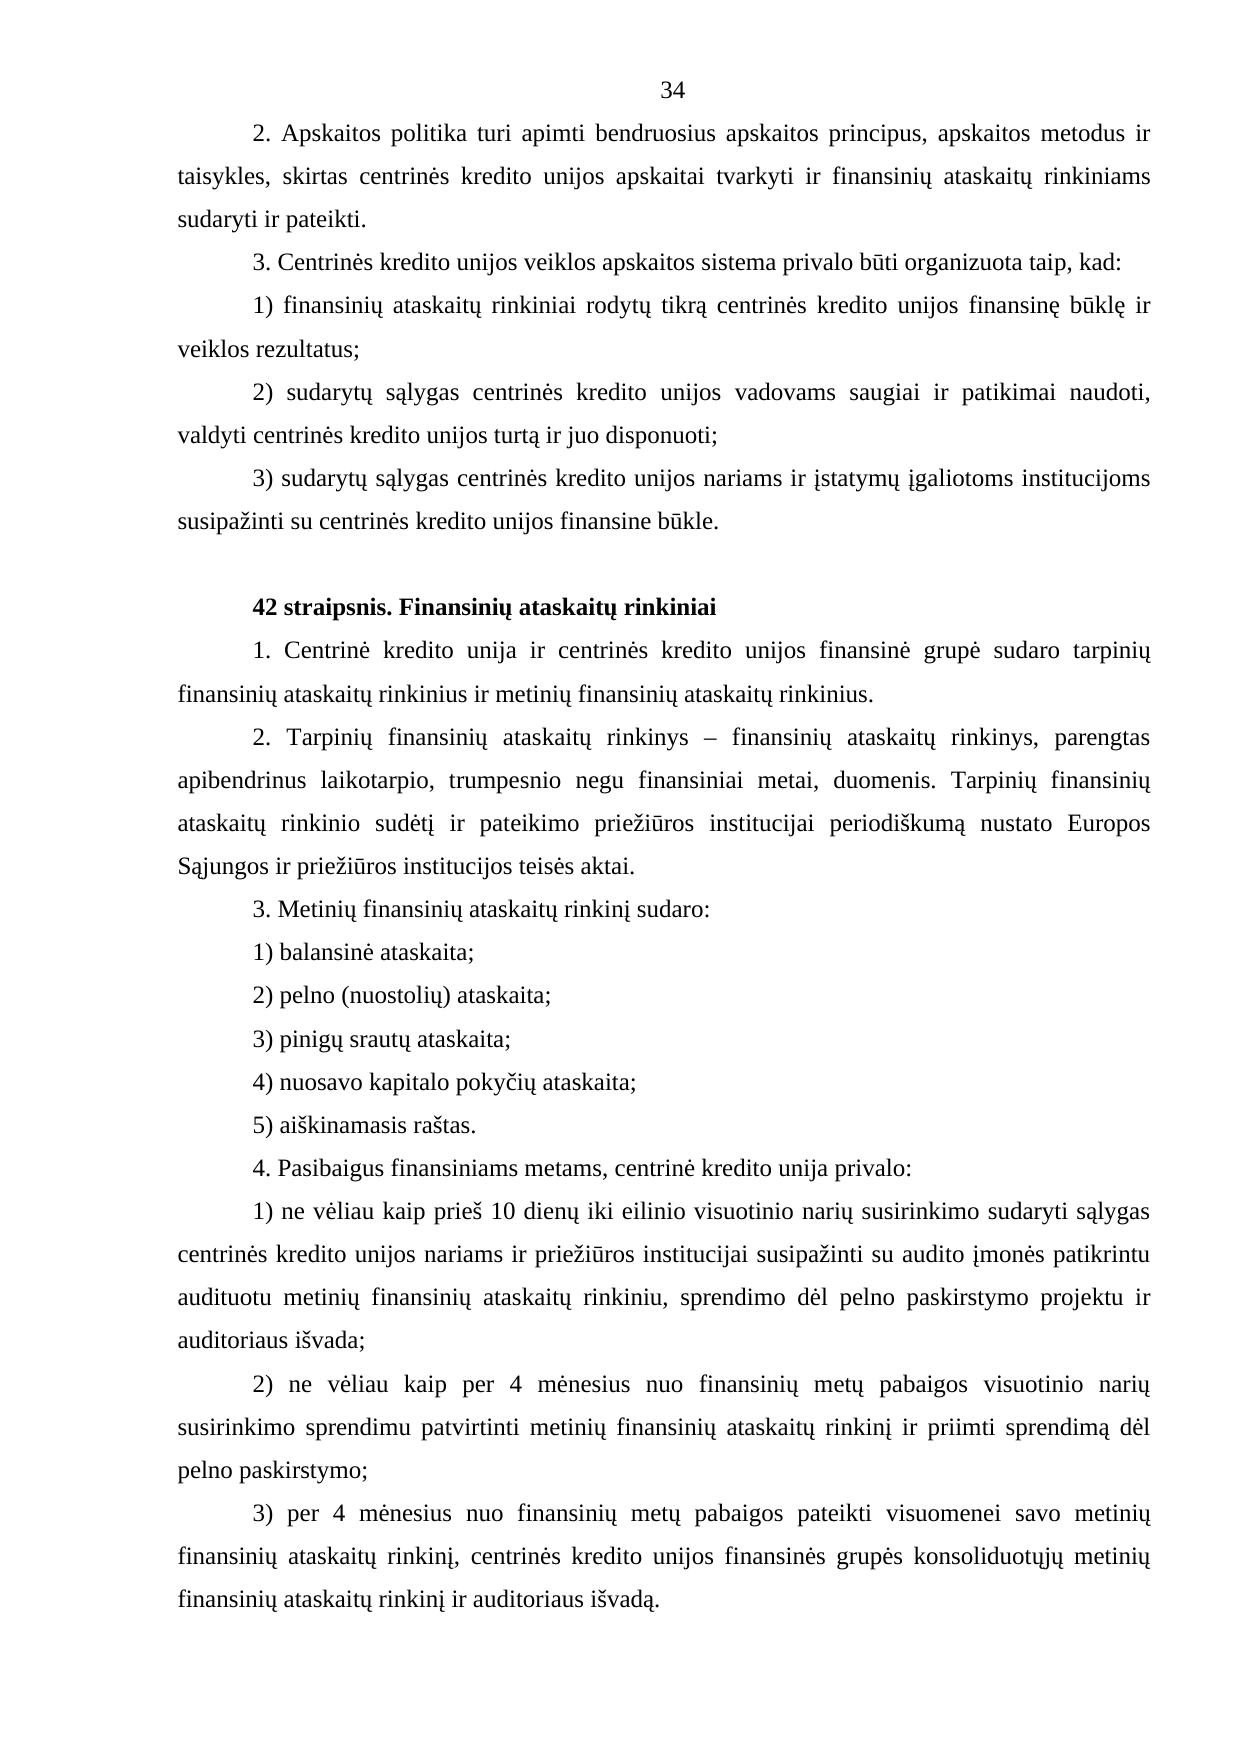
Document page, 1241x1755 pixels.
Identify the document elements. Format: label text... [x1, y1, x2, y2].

text 1) finansinių ataskaitų rinkiniai rodytų tikrą centrinės kredito unijos finansinę būklę ir veiklos rezultatus; [177, 291, 1152, 362]
text 2) sudarytų sąlygas centrinės kredito unijos vadovams saugiai ir patikimai naudoti, valdyti centrinės kredito unijos turtą ir juo disponuoti; [177, 377, 1152, 449]
text 3) sudarytų sąlygas centrinės kredito unijos nariams ir įstatymų įgaliotoms institucijoms susipažinti su centrinės kredito unijos finansine būkle. [177, 463, 1152, 535]
text 3) pinigų srautų ataskaita; [177, 1024, 1152, 1052]
text 2. Tarpinių finansinių ataskaitų rinkinys – finansinių ataskaitų rinkinys, parengtas apibendrinus laikotarpio, trumpesnio negu finansiniai metai, duomenis. Tarpinių finansinių ataskaitų rinkinio sudėtį ir pateikimo priežiūros institucijai periodiškumą nustato Europos Sąjungos ir priežiūros institucijos teisės aktai. [177, 722, 1152, 880]
text 2) pelno (nuostolių) ataskaita; [177, 981, 1152, 1009]
text 1) balansinė ataskaita; [177, 937, 1152, 966]
text 3. Metinių finansinių ataskaitų rinkinį sudaro: [177, 894, 1152, 923]
text 2. Apskaitos politika turi apimti bendruosius apskaitos principus, apskaitos metodus ir taisykles, skirtas centrinės kredito unijos apskaitai tvarkyti ir finansinių ataskaitų rinkiniams sudaryti ir pateikti. [177, 118, 1152, 233]
text 5) aiškinamasis raštas. [177, 1110, 1152, 1139]
text 1) ne vėliau kaip prieš 10 dienų iki eilinio visuotinio narių susirinkimo sudaryti sąlygas centrinės kredito unijos nariams ir priežiūros institucijai susipažinti su audito įmonės patikrintu audituotu metinių finansinių ataskaitų rinkiniu, sprendimo dėl pelno paskirstymo projektu ir auditoriaus išvada; [177, 1196, 1152, 1354]
text 42 straipsnis. Finansinių ataskaitų rinkiniai [177, 592, 1152, 621]
text 2) ne vėliau kaip per 4 mėnesius nuo finansinių metų pabaigos visuotinio narių susirinkimo sprendimu patvirtinti metinių finansinių ataskaitų rinkinį ir priimti sprendimą dėl pelno paskirstymo; [177, 1369, 1152, 1484]
text 1. Centrinė kredito unija ir centrinės kredito unijos finansinė grupė sudaro tarpinių finansinių ataskaitų rinkinius ir metinių finansinių ataskaitų rinkinius. [177, 636, 1152, 707]
text 4. Pasibaigus finansiniams metams, centrinė kredito unija privalo: [177, 1153, 1152, 1182]
text 4) nuosavo kapitalo pokyčių ataskaita; [177, 1067, 1152, 1096]
text 3. Centrinės kredito unijos veiklos apskaitos sistema privalo būti organizuota taip, kad: [177, 247, 1152, 276]
text 3) per 4 mėnesius nuo finansinių metų pabaigos pateikti visuomenei savo metinių finansinių ataskaitų rinkinį, centrinės kredito unijos finansinės grupės konsoliduotųjų metinių finansinių ataskaitų rinkinį ir auditoriaus išvadą. [177, 1498, 1152, 1613]
